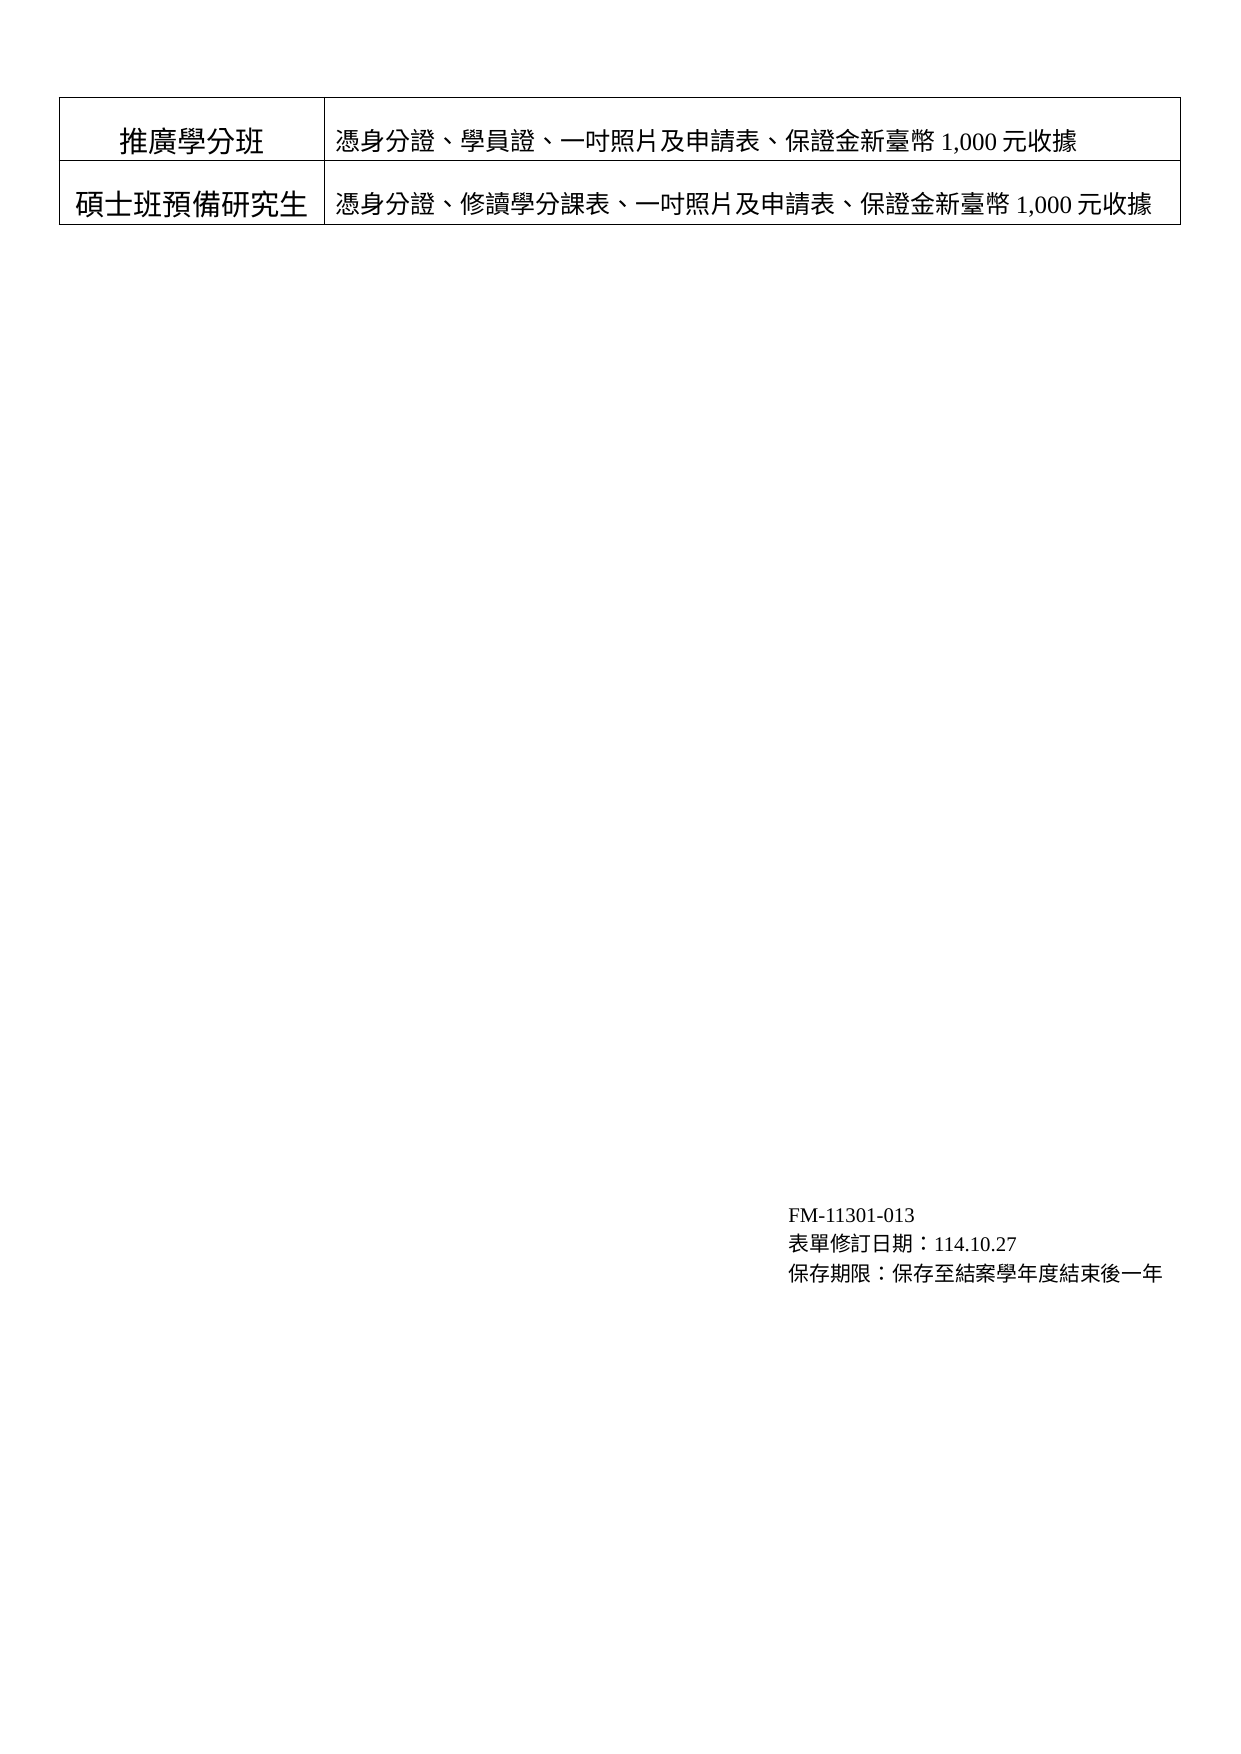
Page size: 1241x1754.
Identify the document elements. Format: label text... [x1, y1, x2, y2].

table_cell 推廣學分班 [60, 98, 324, 160]
text 保存期限：保存至結案學年度結束後一年 [788, 1257, 1166, 1287]
table_cell 憑身分證、學員證、一吋照片及申請表、保證金新臺幣1,000元收據 [325, 98, 1180, 160]
table_cell 憑身分證、修讀學分課表、一吋照片及申請表、保證金新臺幣1,000元收據 [325, 161, 1180, 224]
text FM-11301-013 [788, 1203, 1128, 1227]
text 表單修訂日期：114.10.27 [788, 1227, 1147, 1257]
table_cell 碩士班預備研究生 [60, 161, 324, 224]
